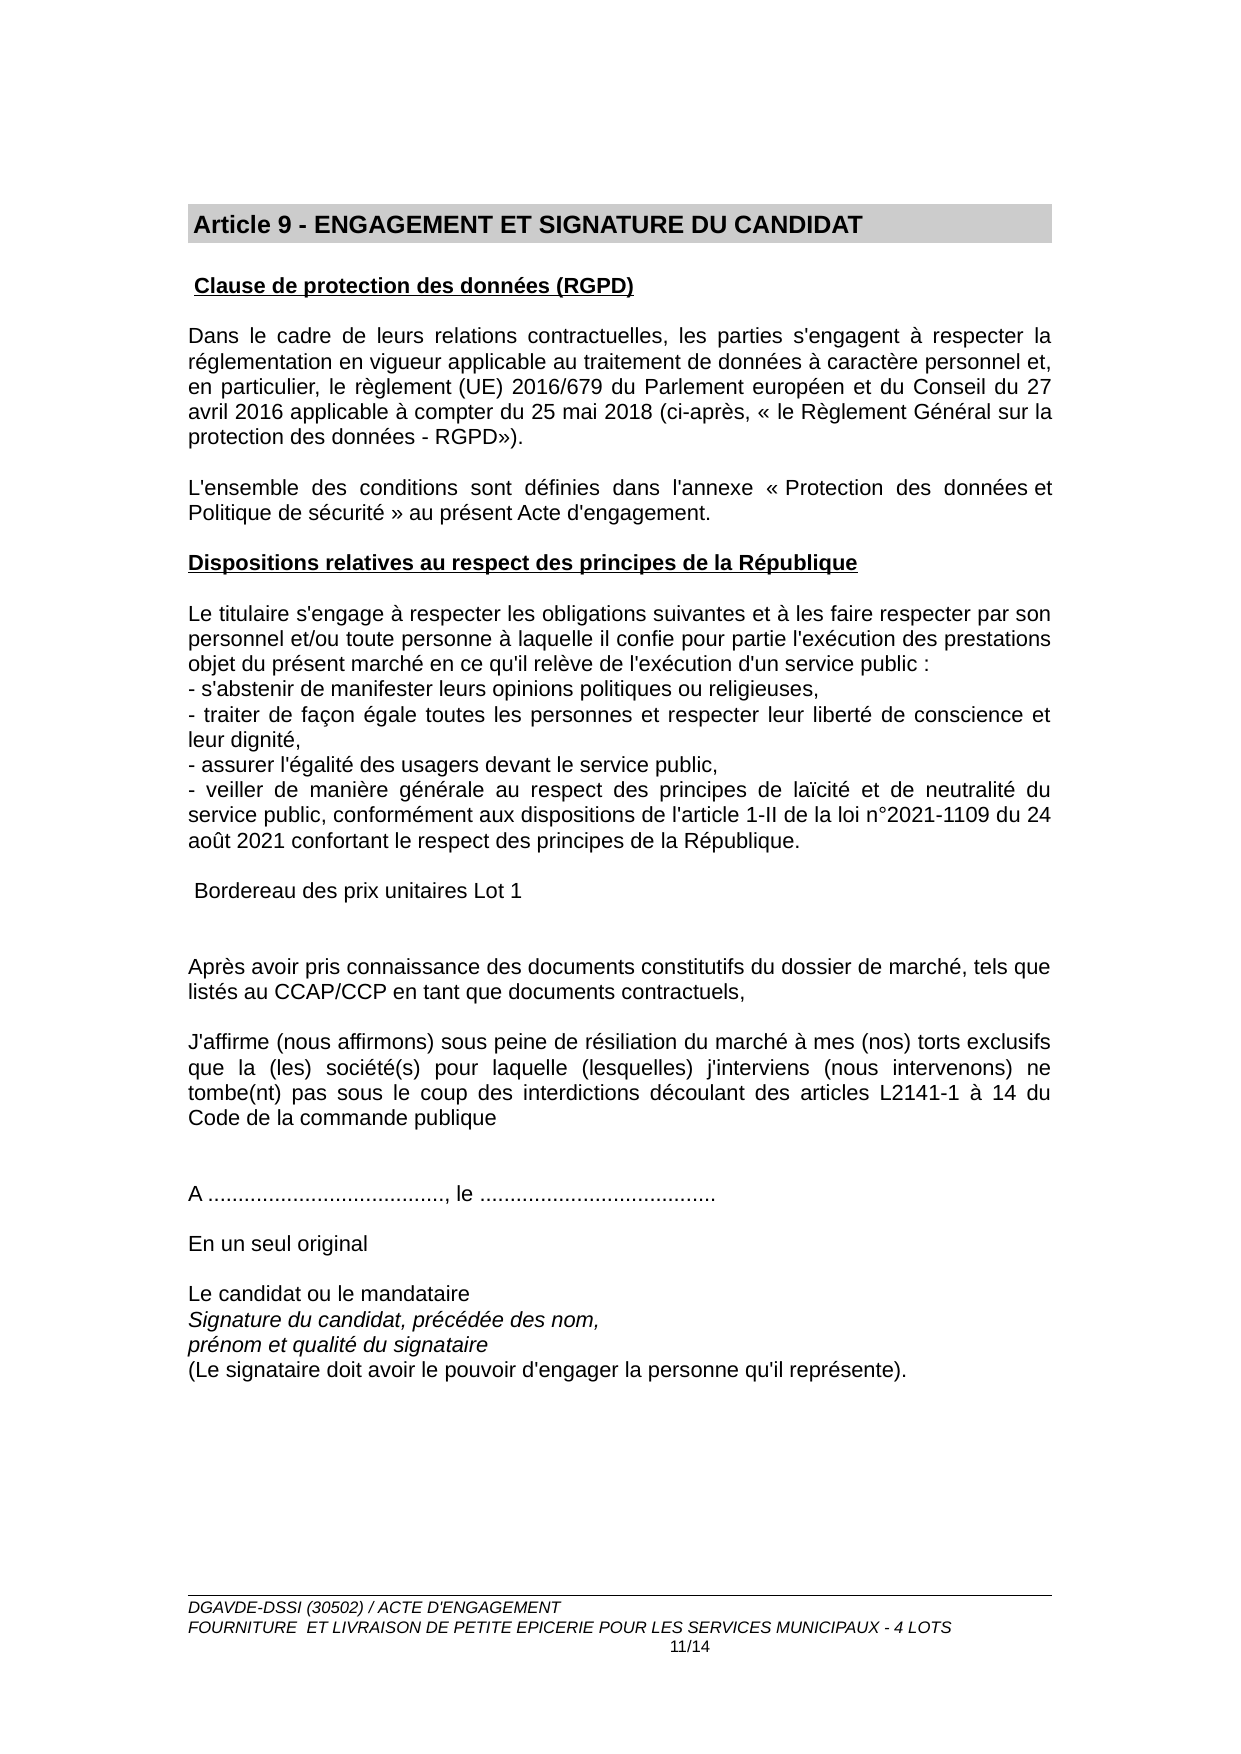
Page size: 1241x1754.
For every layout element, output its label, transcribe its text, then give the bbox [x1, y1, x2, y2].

text Le titulaire s'engage à respecter les obligations suivantes et à les faire respecter par son personnel et/ou toute personne à laquelle il confie pour partie l'exécution des prestations objet du présent marché en ce qu'il relève de l'exécution d'un service public : [188, 601, 1052, 676]
text Dispositions relatives au respect des principes de la République [188, 550, 1052, 576]
text - traiter de façon égale toutes les personnes et respecter leur liberté de conscience et leur dignité, [188, 702, 1052, 752]
text L'ensemble des conditions sont définies dans l'annexe « Protection des données et Politique de sécurité » au présent Acte d'engagement. [188, 475, 1052, 525]
text Le candidat ou le mandataire [188, 1281, 1052, 1307]
text Clause de protection des données (RGPD) [188, 273, 1052, 298]
text prénom et qualité du signataire [188, 1332, 1052, 1357]
text Signature du candidat, précédée des nom, [188, 1307, 1052, 1332]
text Dans le cadre de leurs relations contractuelles, les parties s'engagent à respecter la réglementation en vigueur applicable au traitement de données à caractère personnel et, en particulier, le règlement (UE) 2016/679 du Parlement européen et du Conseil du 27 avril 2016 applicable à compter du 25 mai 2018 (ci-après, « le Règlement Général sur la protection des données - RGPD»). [188, 323, 1052, 449]
text Après avoir pris connaissance des documents constitutifs du dossier de marché, tels que listés au CCAP/CCP en tant que documents contractuels, [188, 954, 1052, 1004]
text - s'abstenir de manifester leurs opinions politiques ou religieuses, [188, 676, 1052, 702]
text A ......................................., le ....................................... [188, 1181, 1052, 1206]
text En un seul original [188, 1231, 1052, 1256]
text (Le signataire doit avoir le pouvoir d'engager la personne qu'il représente). [188, 1357, 1052, 1382]
subtitle ENGAGEMENT ET SIGNATURE DU CANDIDAT [190, 207, 1050, 241]
text - assurer l'égalité des usagers devant le service public, [188, 752, 1052, 777]
text - veiller de manière générale au respect des principes de laïcité et de neutralité du service public, conformément aux dispositions de l'article 1-II de la loi n°2021-1109 du 24 août 2021 confortant le respect des principes de la République. [188, 777, 1052, 853]
text J'affirme (nous affirmons) sous peine de résiliation du marché à mes (nos) torts exclusifs que la (les) société(s) pour laquelle (lesquelles) j'interviens (nous intervenons) ne tombe(nt) pas sous le coup des interdictions découlant des articles L2141-1 à 14 du Code de la commande publique [188, 1029, 1052, 1130]
text Bordereau des prix unitaires Lot 1 [188, 878, 1052, 903]
